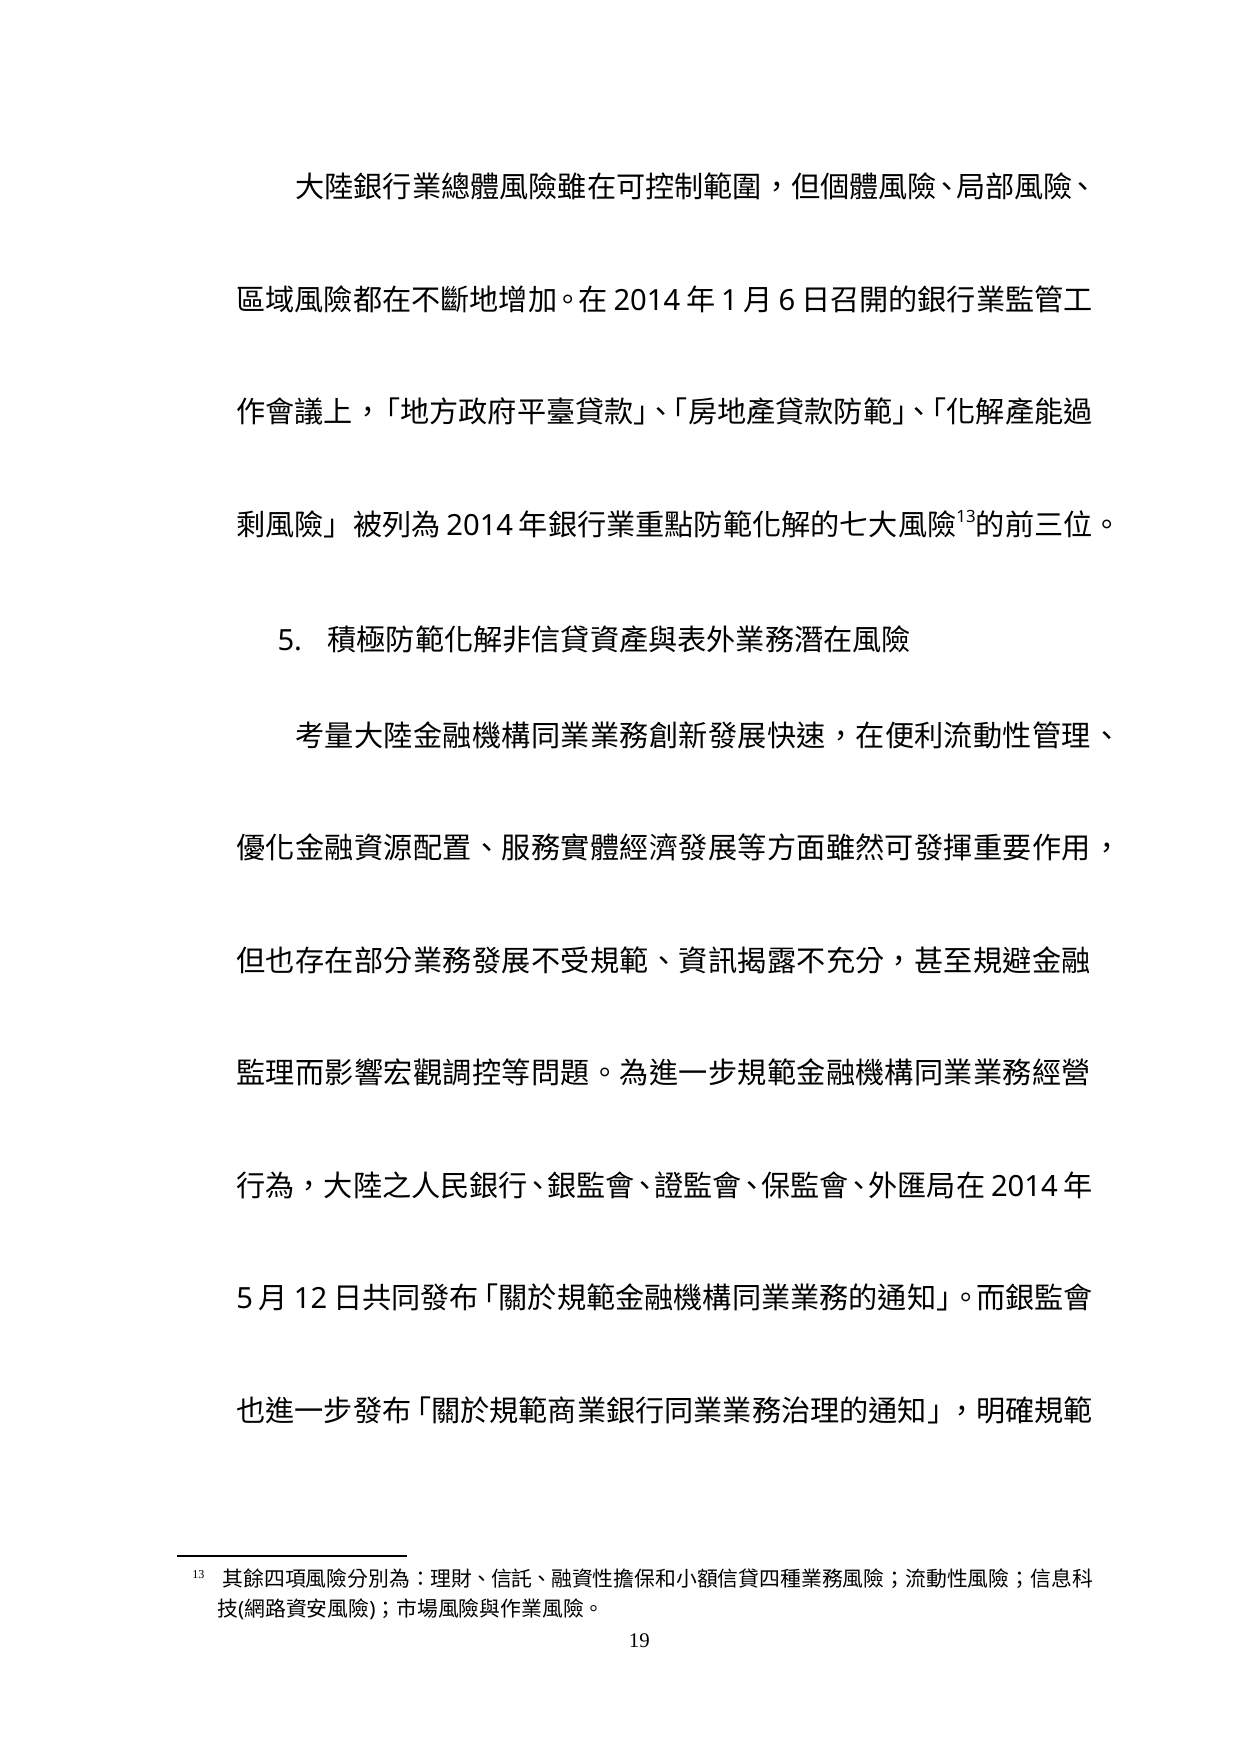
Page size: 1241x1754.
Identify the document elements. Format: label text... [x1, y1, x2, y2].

text 大陸銀行業總體風險雖在可控制範圍，但個體風險、局部風險、區域風險都在不斷地增加。在2014年1月6日召開的銀行業監管工作會議上，「地方政府平臺貸款」、「房地產貸款防範」、「化解產能過剩風險」被列為2014年銀行業重點防範化解的七大風險的前三位。 [236, 148, 1092, 560]
list 積極防範化解非信貸資產與表外業務潛在風險 [277, 600, 1092, 675]
text 考量大陸金融機構同業業務創新發展快速，在便利流動性管理、優化金融資源配置、服務實體經濟發展等方面雖然可發揮重要作用，但也存在部分業務發展不受規範、資訊揭露不充分，甚至規避金融監理而影響宏觀調控等問題。為進一步規範金融機構同業業務經營行為，大陸之人民銀行、銀監會、證監會、保監會、外匯局在2014年5月12日共同發布「關於規範金融機構同業業務的通知」。而銀監會也進一步發布「關於規範商業銀行同業業務治理的通知」，明確規範商業銀行同業業務治理的總體要求與設立專營部門。 [236, 696, 1092, 1446]
text 其餘四項風險分別為：理財、信託、融資性擔保和小額信貸四種業務風險；流動性風險；信息科技(網路資安風險)；市場風險與作業風險。 [192, 1562, 1092, 1623]
